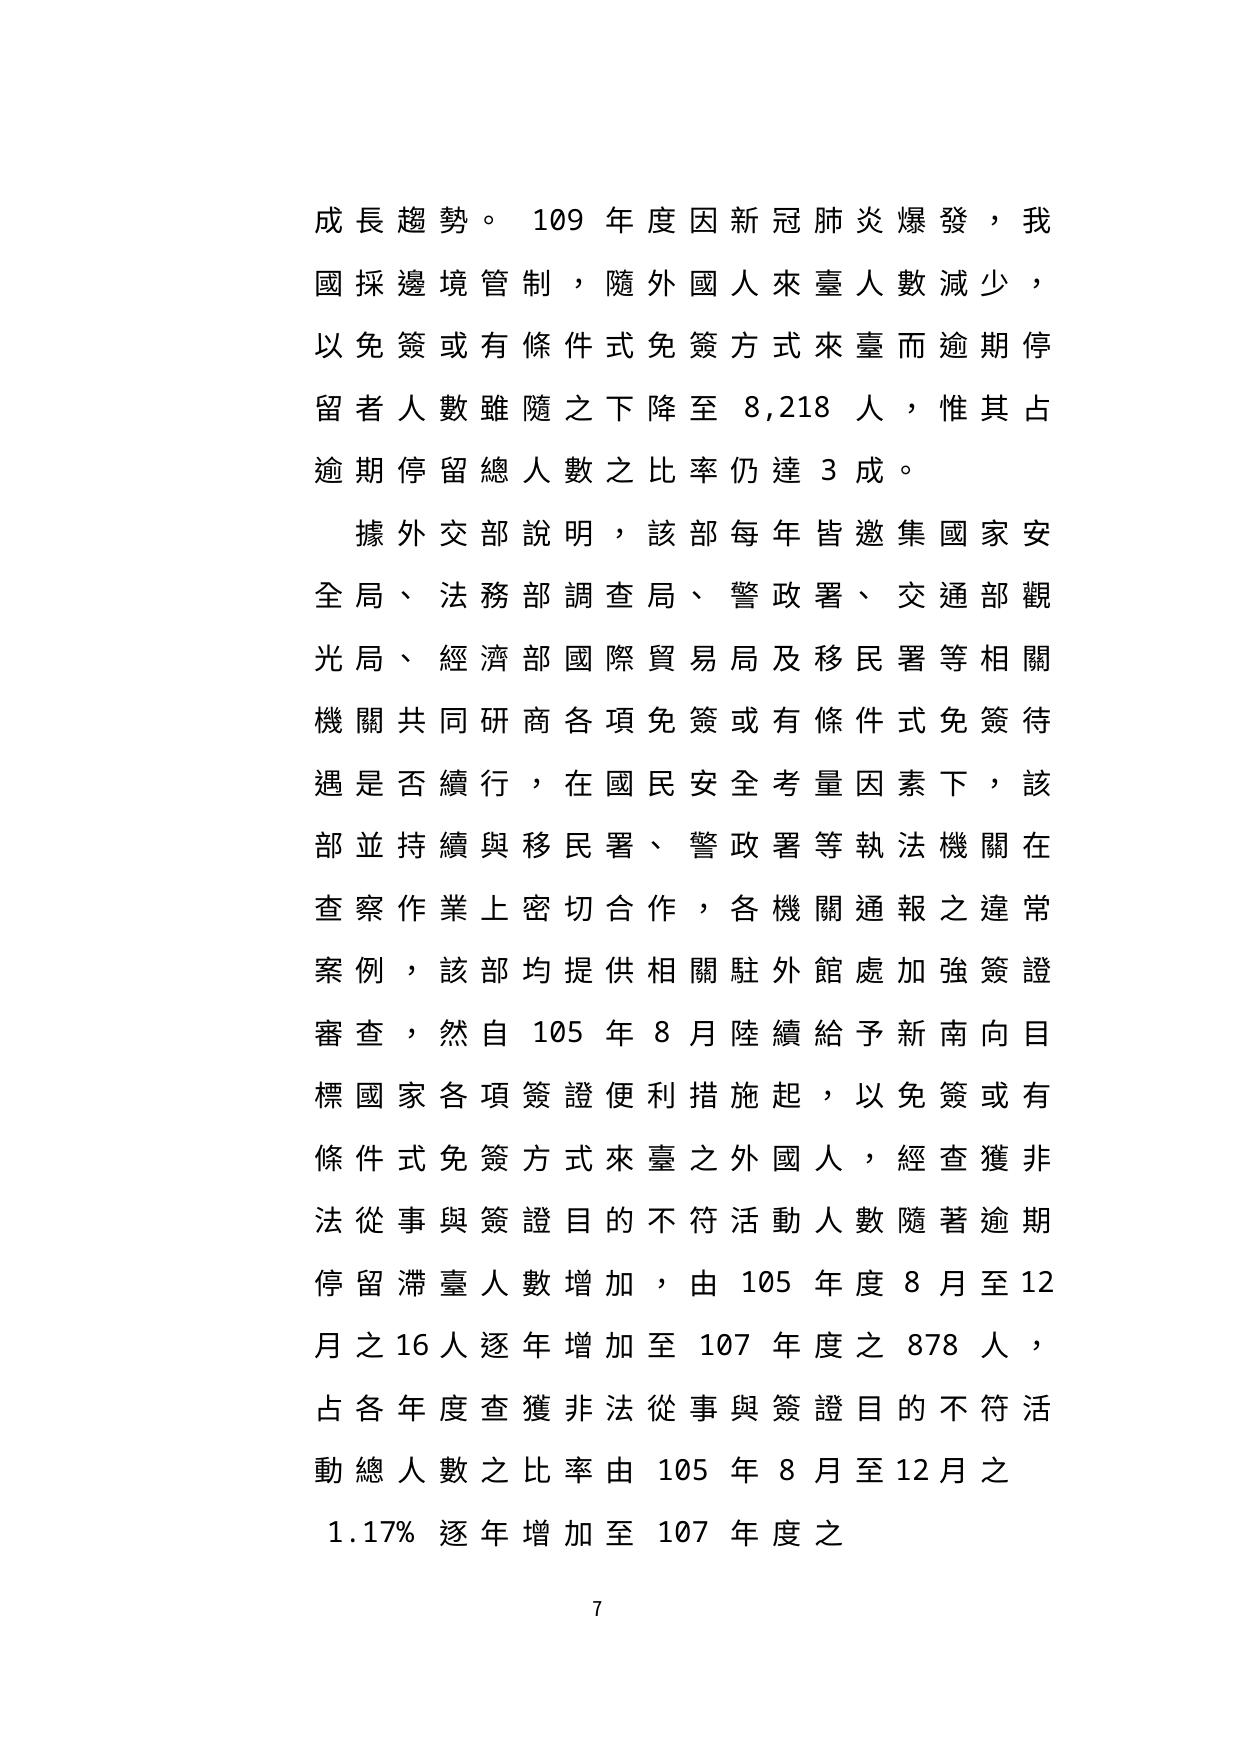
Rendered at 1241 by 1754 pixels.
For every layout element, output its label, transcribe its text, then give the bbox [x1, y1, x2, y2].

text 成長趨勢。109年度因新冠肺炎爆發，我國採邊境管制，隨外國人來臺人數減少，以免簽或有條件式免簽方式來臺而逾期停留者人數雖隨之下降至8,218人，惟其占逾期停留總人數之比率仍達3成。 [271, 177, 1058, 490]
text 據外交部說明，該部每年皆邀集國家安全局、法務部調查局、警政署、交通部觀光局、經濟部國際貿易局及移民署等相關機關共同研商各項免簽或有條件式免簽待遇是否續行，在國民安全考量因素下，該部並持續與移民署、警政署等執法機關在查察作業上密切合作，各機關通報之違常案例，該部均提供相關駐外館處加強簽證審查，然自105年8月陸續給予新南向目標國家各項簽證便利措施起，以免簽或有條件式免簽方式來臺之外國人，經查獲非法從事與簽證目的不符活動人數隨著逾期停留滯臺人數增加，由105年度8月至12月之16人逐年增加至107年度之878人，占各年度查獲非法從事與簽證目的不符活動總人數之比率由105年8月至12月之1.17%逐年增加至107年度之20.9%。108年度雖因移民署辦理擴大自行到案專案致逾期停留總人數下降，惟以免簽或有條件式免簽方式來臺而經查獲非法從事與簽證目的不符活動人數不減反增至1,359人，占總查獲人數之比率亦上升至24.7%；109年度外國人來臺逾期停留人數因新冠肺炎再度下降，經查獲非法從事與簽證目的不符活動總人數亦隨之降低，然其中以免簽或有條件式免簽方式來臺者為740人，占總人數之比率仍達2成，較108年5月至12月之1.17%呈大幅成長（詳表3-1-3）。 [271, 490, 1058, 1552]
